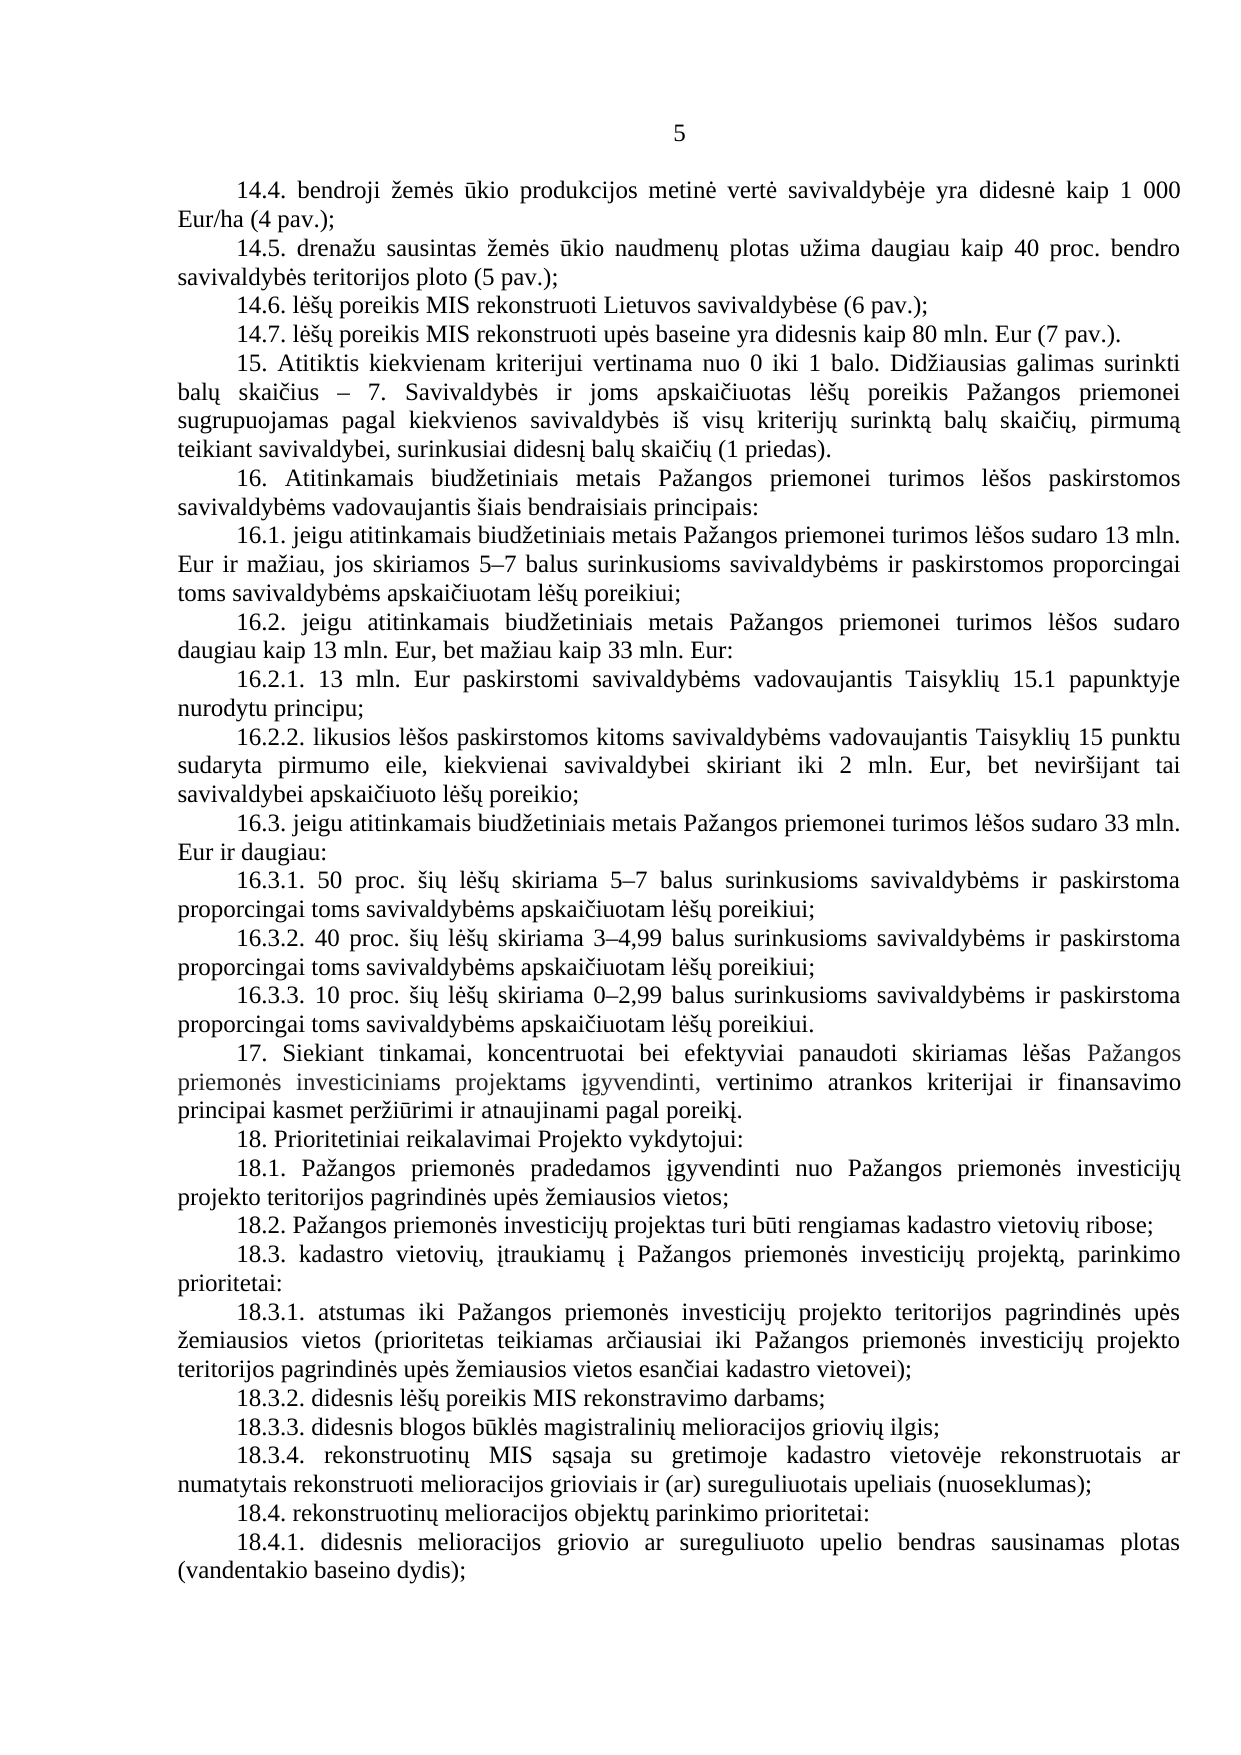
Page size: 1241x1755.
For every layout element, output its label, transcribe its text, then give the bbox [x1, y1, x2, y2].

text 18. Prioritetiniai reikalavimai Projekto vykdytojui: [177, 1124, 1181, 1153]
text 14.4. bendroji žemės ūkio produkcijos metinė vertė savivaldybėje yra didesnė kaip 1 000 Eur/ha (4 pav.); [177, 176, 1181, 233]
text 16.1. jeigu atitinkamais biudžetiniais metais Pažangos priemonei turimos lėšos sudaro 13 mln. Eur ir mažiau, jos skiriamos 5–7 balus surinkusioms savivaldybėms ir paskirstomos proporcingai toms savivaldybėms apskaičiuotam lėšų poreikiui; [177, 521, 1181, 607]
text 18.3.3. didesnis blogos būklės magistralinių melioracijos griovių ilgis; [177, 1412, 1181, 1441]
text 17. Siekiant tinkamai, koncentruotai bei efektyviai panaudoti skiriamas lėšas Pažangos priemonės investiciniams projektams įgyvendinti, vertinimo atrankos kriterijai ir finansavimo principai kasmet peržiūrimi ir atnaujinami pagal poreikį. [177, 1038, 1181, 1124]
text 15. Atitiktis kiekvienam kriterijui vertinama nuo 0 iki 1 balo. Didžiausias galimas surinkti balų skaičius – 7. Savivaldybės ir joms apskaičiuotas lėšų poreikis Pažangos priemonei sugrupuojamas pagal kiekvienos savivaldybės iš visų kriterijų surinktą balų skaičių, pirmumą teikiant savivaldybei, surinkusiai didesnį balų skaičių (1 priedas). [177, 348, 1181, 463]
text 18.4.1. didesnis melioracijos griovio ar sureguliuoto upelio bendras sausinamas plotas (vandentakio baseino dydis); [177, 1527, 1181, 1584]
text 18.1. Pažangos priemonės pradedamos įgyvendinti nuo Pažangos priemonės investicijų projekto teritorijos pagrindinės upės žemiausios vietos; [177, 1153, 1181, 1211]
text 18.2. Pažangos priemonės investicijų projektas turi būti rengiamas kadastro vietovių ribose; [177, 1211, 1181, 1239]
text 16.3. jeigu atitinkamais biudžetiniais metais Pažangos priemonei turimos lėšos sudaro 33 mln. Eur ir daugiau: [177, 808, 1181, 866]
text 18.3.2. didesnis lėšų poreikis MIS rekonstravimo darbams; [177, 1383, 1181, 1412]
text 16.2.2. likusios lėšos paskirstomos kitoms savivaldybėms vadovaujantis Taisyklių 15 punktu sudaryta pirmumo eile, kiekvienai savivaldybei skiriant iki 2 mln. Eur, bet neviršijant tai savivaldybei apskaičiuoto lėšų poreikio; [177, 722, 1181, 808]
text 16.3.1. 50 proc. šių lėšų skiriama 5–7 balus surinkusioms savivaldybėms ir paskirstoma proporcingai toms savivaldybėms apskaičiuotam lėšų poreikiui; [177, 866, 1181, 923]
text 16.2.1. 13 mln. Eur paskirstomi savivaldybėms vadovaujantis Taisyklių 15.1 papunktyje nurodytu principu; [177, 664, 1181, 722]
text 16.3.3. 10 proc. šių lėšų skiriama 0–2,99 balus surinkusioms savivaldybėms ir paskirstoma proporcingai toms savivaldybėms apskaičiuotam lėšų poreikiui. [177, 981, 1181, 1038]
text 14.7. lėšų poreikis MIS rekonstruoti upės baseine yra didesnis kaip 80 mln. Eur (7 pav.). [177, 319, 1181, 348]
text 18.3.1. atstumas iki Pažangos priemonės investicijų projekto teritorijos pagrindinės upės žemiausios vietos (prioritetas teikiamas arčiausiai iki Pažangos priemonės investicijų projekto teritorijos pagrindinės upės žemiausios vietos esančiai kadastro vietovei); [177, 1297, 1181, 1383]
text 14.5. drenažu sausintas žemės ūkio naudmenų plotas užima daugiau kaip 40 proc. bendro savivaldybės teritorijos ploto (5 pav.); [177, 233, 1181, 291]
text 16.3.2. 40 proc. šių lėšų skiriama 3–4,99 balus surinkusioms savivaldybėms ir paskirstoma proporcingai toms savivaldybėms apskaičiuotam lėšų poreikiui; [177, 923, 1181, 981]
text 18.4. rekonstruotinų melioracijos objektų parinkimo prioritetai: [177, 1498, 1181, 1527]
text 16. Atitinkamais biudžetiniais metais Pažangos priemonei turimos lėšos paskirstomos savivaldybėms vadovaujantis šiais bendraisiais principais: [177, 463, 1181, 521]
text 14.6. lėšų poreikis MIS rekonstruoti Lietuvos savivaldybėse (6 pav.); [177, 291, 1181, 319]
text 16.2. jeigu atitinkamais biudžetiniais metais Pažangos priemonei turimos lėšos sudaro daugiau kaip 13 mln. Eur, bet mažiau kaip 33 mln. Eur: [177, 607, 1181, 664]
text 18.3. kadastro vietovių, įtraukiamų į Pažangos priemonės investicijų projektą, parinkimo prioritetai: [177, 1239, 1181, 1297]
text 18.3.4. rekonstruotinų MIS sąsaja su gretimoje kadastro vietovėje rekonstruotais ar numatytais rekonstruoti melioracijos grioviais ir (ar) sureguliuotais upeliais (nuoseklumas); [177, 1441, 1181, 1498]
